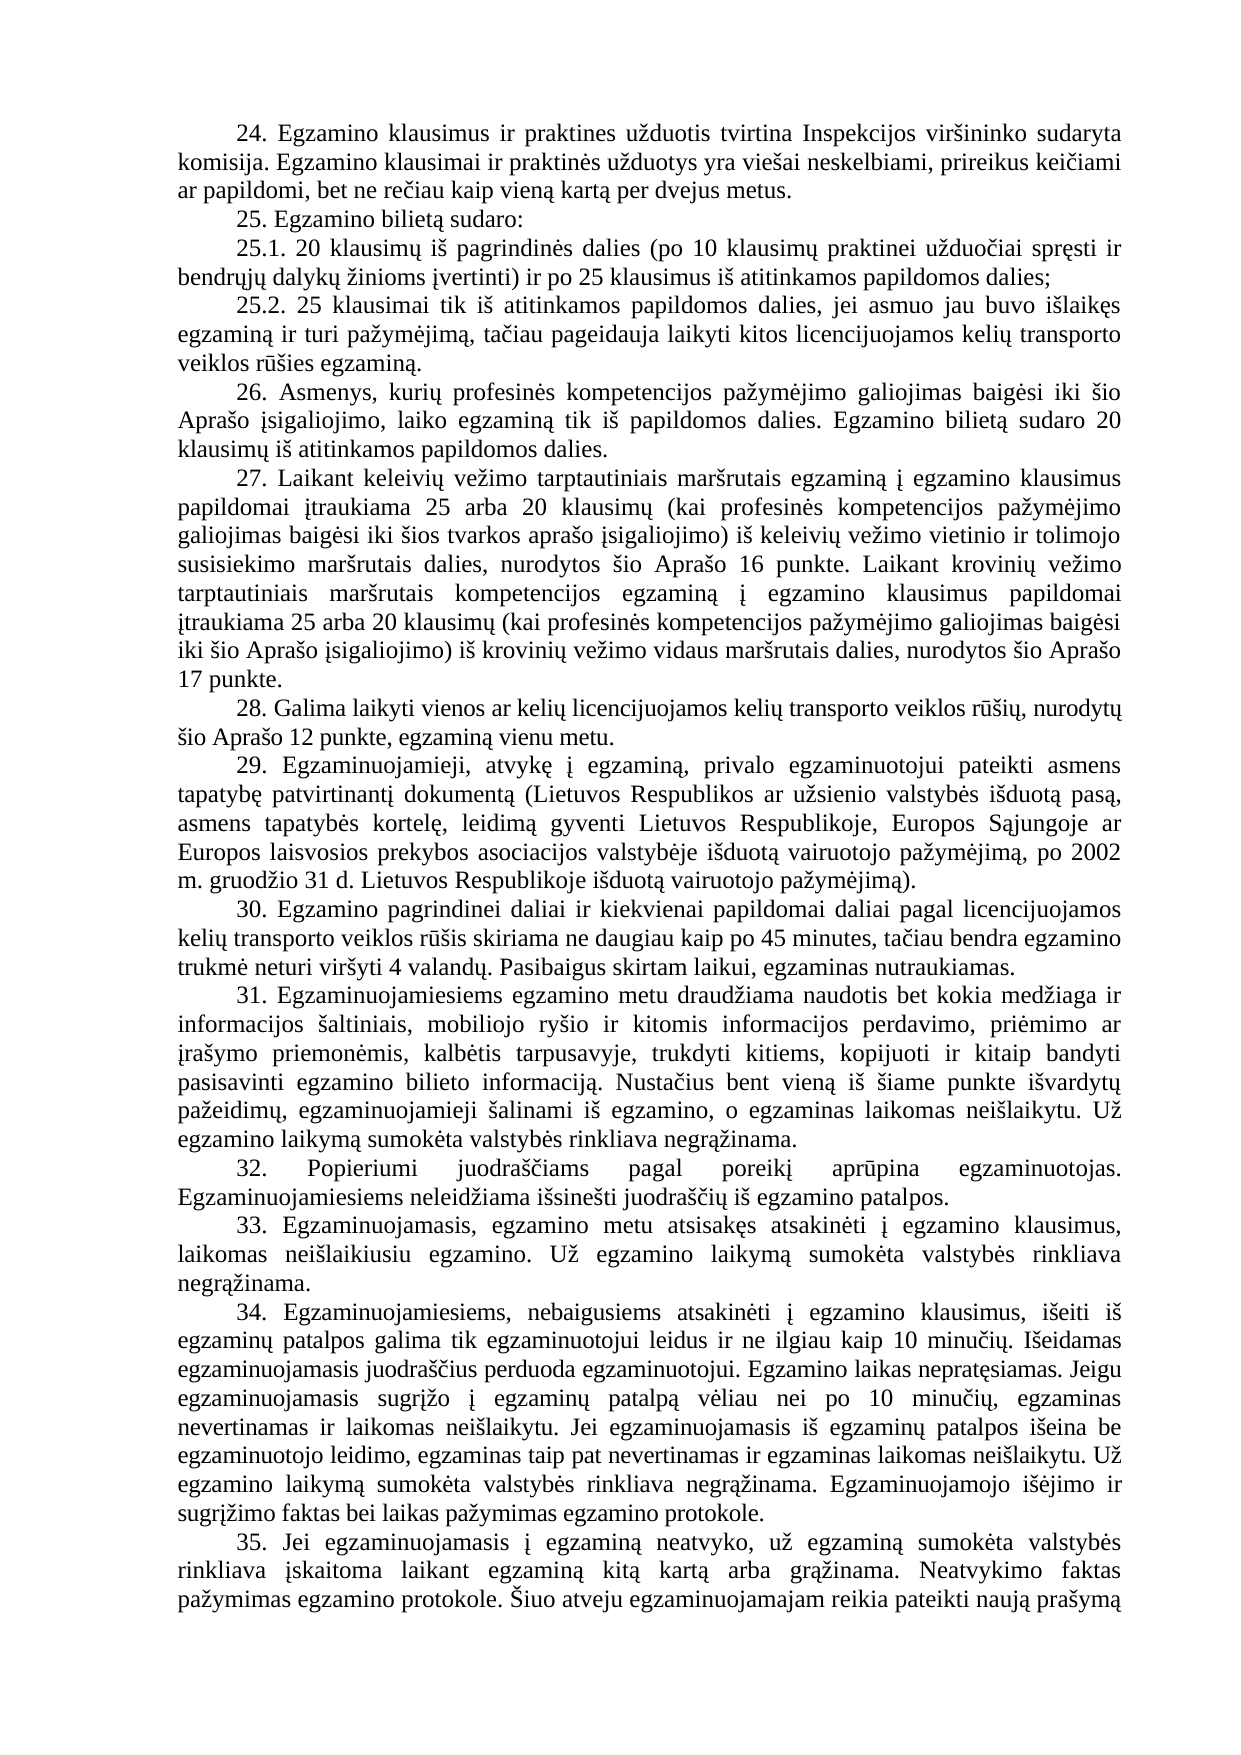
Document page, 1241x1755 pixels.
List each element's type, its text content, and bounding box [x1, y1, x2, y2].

text 34. Egzaminuojamiesiems, nebaigusiems atsakinėti į egzamino klausimus, išeiti iš egzaminų patalpos galima tik egzaminuotojui leidus ir ne ilgiau kaip 10 minučių. Išeidamas egzaminuojamasis juodraščius perduoda egzaminuotojui. Egzamino laikas nepratęsiamas. Jeigu egzaminuojamasis sugrįžo į egzaminų patalpą vėliau nei po 10 minučių, egzaminas nevertinamas ir laikomas neišlaikytu. Jei egzaminuojamasis iš egzaminų patalpos išeina be egzaminuotojo leidimo, egzaminas taip pat nevertinamas ir egzaminas laikomas neišlaikytu. Už egzamino laikymą sumokėta valstybės rinkliava negrąžinama. Egzaminuojamojo išėjimo ir sugrįžimo faktas bei laikas pažymimas egzamino protokole. [177, 1297, 1122, 1527]
text 35. Jei egzaminuojamasis į egzaminą neatvyko, už egzaminą sumokėta valstybės rinkliava įskaitoma laikant egzaminą kitą kartą arba grąžinama. Neatvykimo faktas pažymimas egzamino protokole. Šiuo atveju egzaminuojamajam reikia pateikti naują prašymą [177, 1527, 1122, 1613]
text 24. Egzamino klausimus ir praktines užduotis tvirtina Inspekcijos viršininko sudaryta komisija. Egzamino klausimai ir praktinės užduotys yra viešai neskelbiami, prireikus keičiami ar papildomi, bet ne rečiau kaip vieną kartą per dvejus metus. [177, 118, 1122, 204]
text 31. Egzaminuojamiesiems egzamino metu draudžiama naudotis bet kokia medžiaga ir informacijos šaltiniais, mobiliojo ryšio ir kitomis informacijos perdavimo, priėmimo ar įrašymo priemonėmis, kalbėtis tarpusavyje, trukdyti kitiems, kopijuoti ir kitaip bandyti pasisavinti egzamino bilieto informaciją. Nustačius bent vieną iš šiame punkte išvardytų pažeidimų, egzaminuojamieji šalinami iš egzamino, o egzaminas laikomas neišlaikytu. Už egzamino laikymą sumokėta valstybės rinkliava negrąžinama. [177, 981, 1122, 1153]
text 33. Egzaminuojamasis, egzamino metu atsisakęs atsakinėti į egzamino klausimus, laikomas neišlaikiusiu egzamino. Už egzamino laikymą sumokėta valstybės rinkliava negrąžinama. [177, 1211, 1122, 1297]
text 28. Galima laikyti vienos ar kelių licencijuojamos kelių transporto veiklos rūšių, nurodytų šio Aprašo 12 punkte, egzaminą vienu metu. [177, 693, 1122, 751]
text 29. Egzaminuojamieji, atvykę į egzaminą, privalo egzaminuotojui pateikti asmens tapatybę patvirtinantį dokumentą (Lietuvos Respublikos ar užsienio valstybės išduotą pasą, asmens tapatybės kortelę, leidimą gyventi Lietuvos Respublikoje, Europos Sąjungoje ar Europos laisvosios prekybos asociacijos valstybėje išduotą vairuotojo pažymėjimą, po 2002 m. gruodžio 31 d. Lietuvos Respublikoje išduotą vairuotojo pažymėjimą). [177, 751, 1122, 894]
text 26. Asmenys, kurių profesinės kompetencijos pažymėjimo galiojimas baigėsi iki šio Aprašo įsigaliojimo, laiko egzaminą tik iš papildomos dalies. Egzamino bilietą sudaro 20 klausimų iš atitinkamos papildomos dalies. [177, 377, 1122, 463]
text 25.1. 20 klausimų iš pagrindinės dalies (po 10 klausimų praktinei užduočiai spręsti ir bendrųjų dalykų žinioms įvertinti) ir po 25 klausimus iš atitinkamos papildomos dalies; [177, 233, 1122, 291]
text 27. Laikant keleivių vežimo tarptautiniais maršrutais egzaminą į egzamino klausimus papildomai įtraukiama 25 arba 20 klausimų (kai profesinės kompetencijos pažymėjimo galiojimas baigėsi iki šios tvarkos aprašo įsigaliojimo) iš keleivių vežimo vietinio ir tolimojo susisiekimo maršrutais dalies, nurodytos šio Aprašo 16 punkte. Laikant krovinių vežimo tarptautiniais maršrutais kompetencijos egzaminą į egzamino klausimus papildomai įtraukiama 25 arba 20 klausimų (kai profesinės kompetencijos pažymėjimo galiojimas baigėsi iki šio Aprašo įsigaliojimo) iš krovinių vežimo vidaus maršrutais dalies, nurodytos šio Aprašo 17 punkte. [177, 463, 1122, 693]
text 32. Popieriumi juodraščiams pagal poreikį aprūpina egzaminuotojas. Egzaminuojamiesiems neleidžiama išsinešti juodraščių iš egzamino patalpos. [177, 1153, 1122, 1211]
text 25.2. 25 klausimai tik iš atitinkamos papildomos dalies, jei asmuo jau buvo išlaikęs egzaminą ir turi pažymėjimą, tačiau pageidauja laikyti kitos licencijuojamos kelių transporto veiklos rūšies egzaminą. [177, 291, 1122, 377]
text 25. Egzamino bilietą sudaro: [177, 204, 1122, 233]
text 30. Egzamino pagrindinei daliai ir kiekvienai papildomai daliai pagal licencijuojamos kelių transporto veiklos rūšis skiriama ne daugiau kaip po 45 minutes, tačiau bendra egzamino trukmė neturi viršyti 4 valandų. Pasibaigus skirtam laikui, egzaminas nutraukiamas. [177, 894, 1122, 981]
